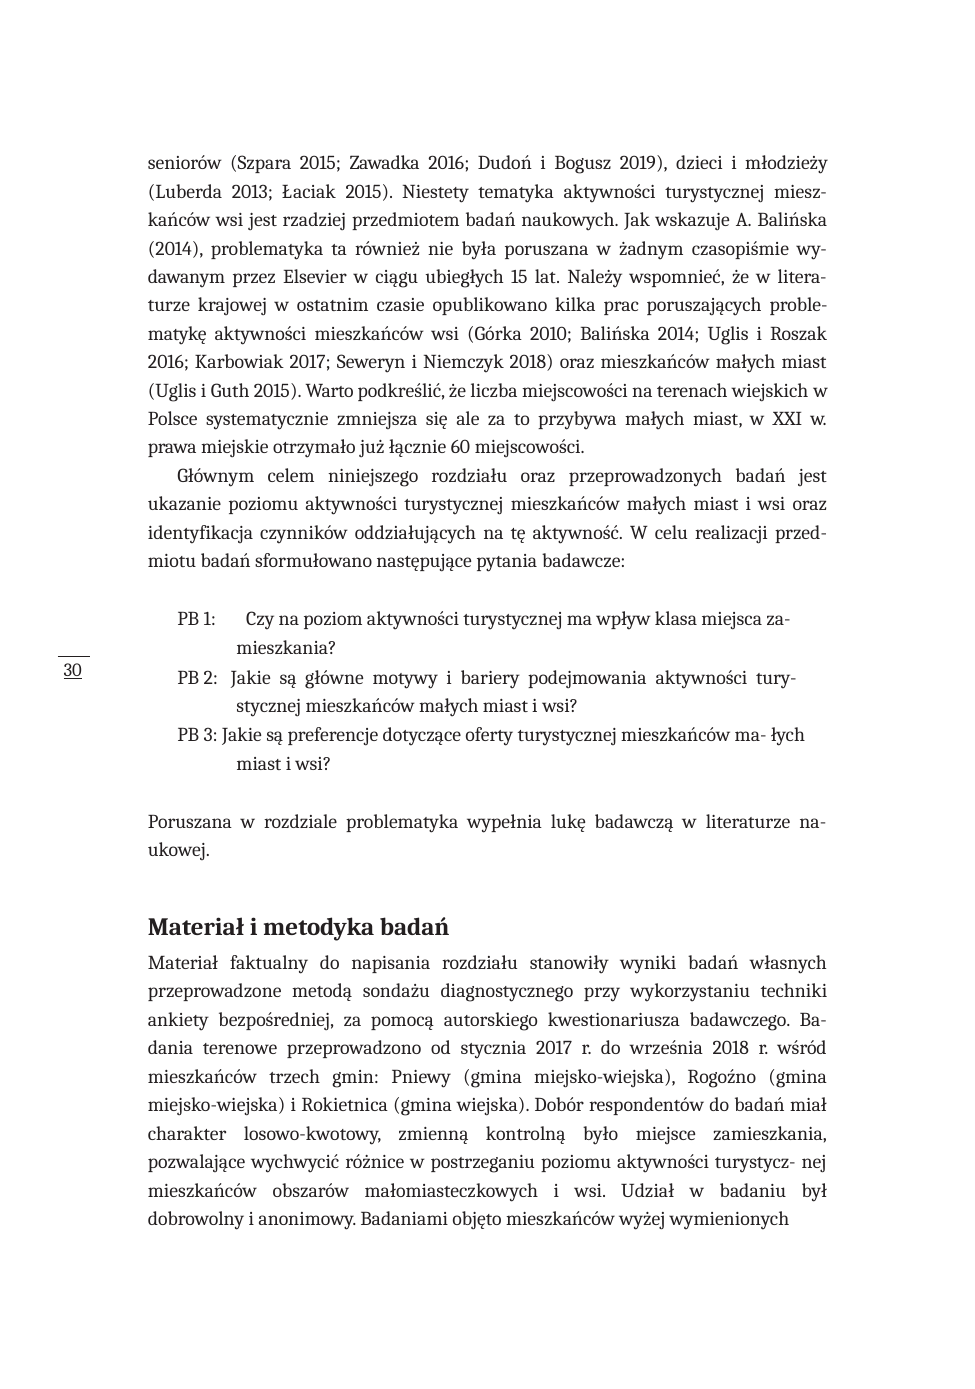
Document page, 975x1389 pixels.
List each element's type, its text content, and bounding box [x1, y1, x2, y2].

text Głównym celem niniejszego rozdziału oraz przeprowadzonych badań jest ukazanie poziomu aktywności turystycznej mieszkańców małych miast i wsi oraz identyfikacja czynników oddziałujących na tę aktywność. W celu realizacji przed- miotu badań sformułowano następujące pytania badawcze: [148, 464, 828, 573]
text Materiał faktualny do napisania rozdziału stanowiły wyniki badań własnych przeprowadzone metodą sondażu diagnostycznego przy wykorzystaniu techniki ankiety bezpośredniej, za pomocą autorskiego kwestionariusza badawczego. Ba- dania terenowe przeprowadzono od stycznia 2017 r. do września 2018 r. wśród mieszkańców trzech gmin: Pniewy (gmina miejsko-wiejska), Rogoźno (gmina miejsko-wiejska) i Rokietnica (gmina wiejska). Dobór respondentów do badań miał charakter losowo-kwotowy, zmienną kontrolną było miejsce zamieszkania, pozwalające wychwycić różnice w postrzeganiu poziomu aktywności turystycz- nej mieszkańców obszarów małomiasteczkowych i wsi. Udział w badaniu był dobrowolny i anonimowy. Badaniami objęto mieszkańców wyżej wymienionych [148, 952, 828, 1230]
text PB 3: Jakie są preferencje dotyczące oferty turystycznej mieszkańców ma- łych miast i wsi? [177, 724, 828, 775]
text seniorów (Szpara 2015; Zawadka 2016; Dudoń i Bogusz 2019), dzieci i młodzieży (Luberda 2013; Łaciak 2015). Niestety tematyka aktywności turystycznej miesz- kańców wsi jest rzadziej przedmiotem badań naukowych. Jak wskazuje A. Balińska (2014), problematyka ta również nie była poruszana w żadnym czasopiśmie wy- dawanym przez Elsevier w ciągu ubiegłych 15 lat. Należy wspomnieć, że w litera- turze krajowej w ostatnim czasie opublikowano kilka prac poruszających proble- matykę aktywności mieszkańców wsi (Górka 2010; Balińska 2014; Uglis i Roszak 2016; Karbowiak 2017; Seweryn i Niemczyk 2018) oraz mieszkańców małych miast (Uglis i Guth 2015). Warto podkreślić, że liczba miejscowości na terenach wiejskich w Polsce systematycznie zmniejsza się ale za to przybywa małych miast, w XXI w. prawa miejskie otrzymało już łącznie 60 miejscowości. [148, 152, 828, 459]
text PB 1: Czy na poziom aktywności turystycznej ma wpływ klasa miejsca za- [177, 608, 839, 631]
text Poruszana w rozdziale problematyka wypełnia lukę badawczą w literaturze na- ukowej. [148, 810, 828, 861]
text mieszkania? [57, 636, 839, 659]
text 30 PB 2: Jakie są główne motywy i bariery podejmowania aktywności tury- stycznej mieszkańców małych miast i wsi? [63, 659, 828, 718]
subtitle Materiał i metodyka badań [148, 912, 839, 941]
